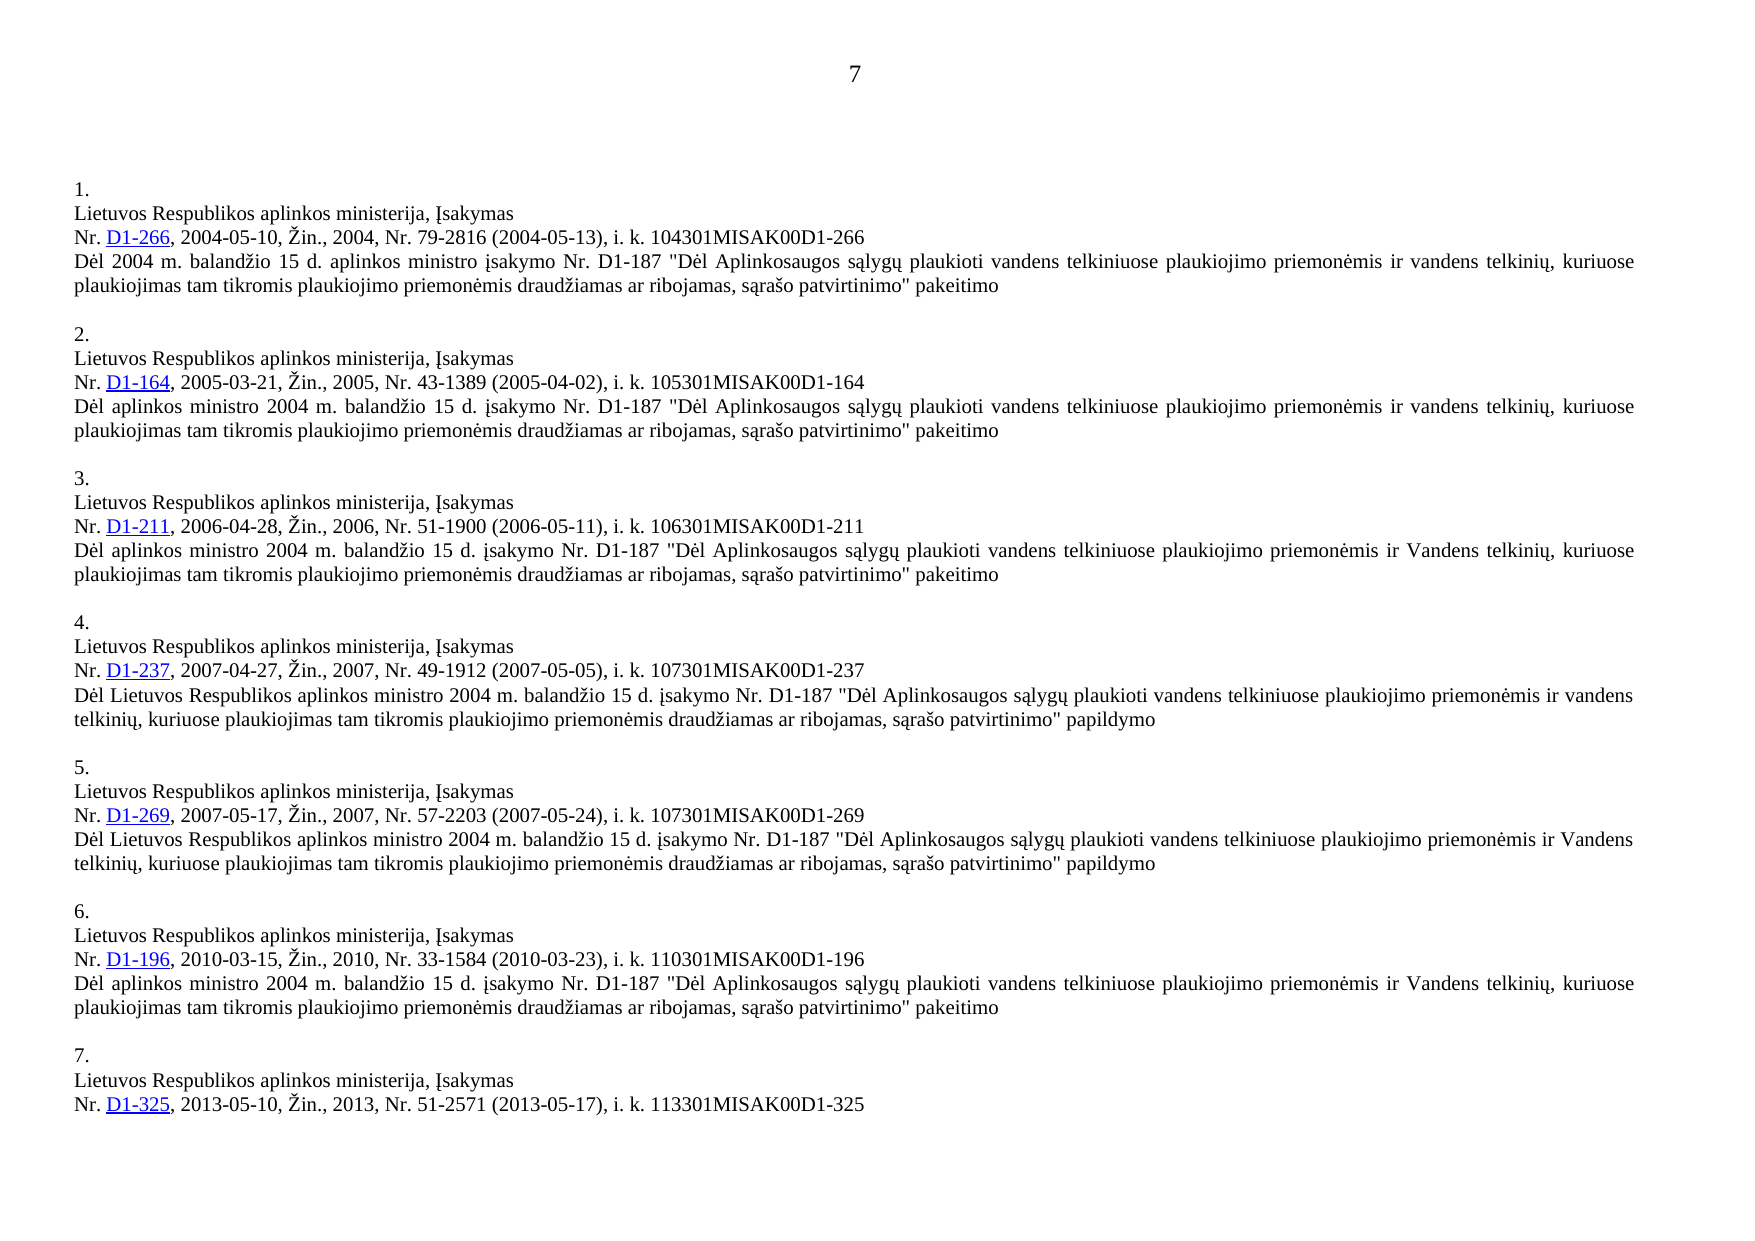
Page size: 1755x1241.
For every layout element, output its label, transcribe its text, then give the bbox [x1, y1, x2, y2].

text Dėl aplinkos ministro 2004 m. balandžio 15 d. įsakymo Nr. D1-187 "Dėl Aplinkosaugos sąlygų plaukioti vandens telkiniuose plaukiojimo priemonėmis ir Vandens telkinių, kuriuose plaukiojimas tam tikromis plaukiojimo priemonėmis draudžiamas ar ribojamas, sąrašo patvirtinimo" pakeitimo [74, 971, 1636, 1019]
text Lietuvos Respublikos aplinkos ministerija, Įsakymas [74, 779, 1636, 803]
text 1. [74, 177, 1636, 201]
text Lietuvos Respublikos aplinkos ministerija, Įsakymas [74, 634, 1636, 658]
text Nr. D1-211, 2006-04-28, Žin., 2006, Nr. 51-1900 (2006-05-11), i. k. 106301MISAK00D1-211 [74, 514, 1636, 538]
text 5. [74, 755, 1636, 779]
text Lietuvos Respublikos aplinkos ministerija, Įsakymas [74, 346, 1636, 370]
text Nr. D1-269, 2007-05-17, Žin., 2007, Nr. 57-2203 (2007-05-24), i. k. 107301MISAK00D1-269 [74, 803, 1636, 827]
text 6. [74, 899, 1636, 923]
text Nr. D1-164, 2005-03-21, Žin., 2005, Nr. 43-1389 (2005-04-02), i. k. 105301MISAK00D1-164 [74, 370, 1636, 394]
text Nr. D1-266, 2004-05-10, Žin., 2004, Nr. 79-2816 (2004-05-13), i. k. 104301MISAK00D1-266 [74, 225, 1636, 249]
text Dėl aplinkos ministro 2004 m. balandžio 15 d. įsakymo Nr. D1-187 "Dėl Aplinkosaugos sąlygų plaukioti vandens telkiniuose plaukiojimo priemonėmis ir Vandens telkinių, kuriuose plaukiojimas tam tikromis plaukiojimo priemonėmis draudžiamas ar ribojamas, sąrašo patvirtinimo" pakeitimo [74, 538, 1636, 586]
text 7. [74, 1043, 1636, 1067]
text Nr. D1-196, 2010-03-15, Žin., 2010, Nr. 33-1584 (2010-03-23), i. k. 110301MISAK00D1-196 [74, 947, 1636, 971]
text Dėl Lietuvos Respublikos aplinkos ministro 2004 m. balandžio 15 d. įsakymo Nr. D1-187 "Dėl Aplinkosaugos sąlygų plaukioti vandens telkiniuose plaukiojimo priemonėmis ir Vandens telkinių, kuriuose plaukiojimas tam tikromis plaukiojimo priemonėmis draudžiamas ar ribojamas, sąrašo patvirtinimo" papildymo [74, 827, 1636, 875]
text 4. [74, 610, 1636, 634]
text Lietuvos Respublikos aplinkos ministerija, Įsakymas [74, 1067, 1636, 1092]
text Nr. D1-325, 2013-05-10, Žin., 2013, Nr. 51-2571 (2013-05-17), i. k. 113301MISAK00D1-325 [74, 1092, 1636, 1116]
text Lietuvos Respublikos aplinkos ministerija, Įsakymas [74, 923, 1636, 947]
text Dėl aplinkos ministro 2004 m. balandžio 15 d. įsakymo Nr. D1-187 "Dėl Aplinkosaugos sąlygų plaukioti vandens telkiniuose plaukiojimo priemonėmis ir vandens telkinių, kuriuose plaukiojimas tam tikromis plaukiojimo priemonėmis draudžiamas ar ribojamas, sąrašo patvirtinimo" pakeitimo [74, 394, 1636, 442]
text 3. [74, 466, 1636, 490]
text Lietuvos Respublikos aplinkos ministerija, Įsakymas [74, 201, 1636, 225]
text Lietuvos Respublikos aplinkos ministerija, Įsakymas [74, 490, 1636, 514]
text 2. [74, 322, 1636, 346]
text Dėl 2004 m. balandžio 15 d. aplinkos ministro įsakymo Nr. D1-187 "Dėl Aplinkosaugos sąlygų plaukioti vandens telkiniuose plaukiojimo priemonėmis ir vandens telkinių, kuriuose plaukiojimas tam tikromis plaukiojimo priemonėmis draudžiamas ar ribojamas, sąrašo patvirtinimo" pakeitimo [74, 249, 1636, 297]
text Nr. D1-237, 2007-04-27, Žin., 2007, Nr. 49-1912 (2007-05-05), i. k. 107301MISAK00D1-237 [74, 658, 1636, 682]
text Dėl Lietuvos Respublikos aplinkos ministro 2004 m. balandžio 15 d. įsakymo Nr. D1-187 "Dėl Aplinkosaugos sąlygų plaukioti vandens telkiniuose plaukiojimo priemonėmis ir vandens telkinių, kuriuose plaukiojimas tam tikromis plaukiojimo priemonėmis draudžiamas ar ribojamas, sąrašo patvirtinimo" papildymo [74, 682, 1636, 731]
